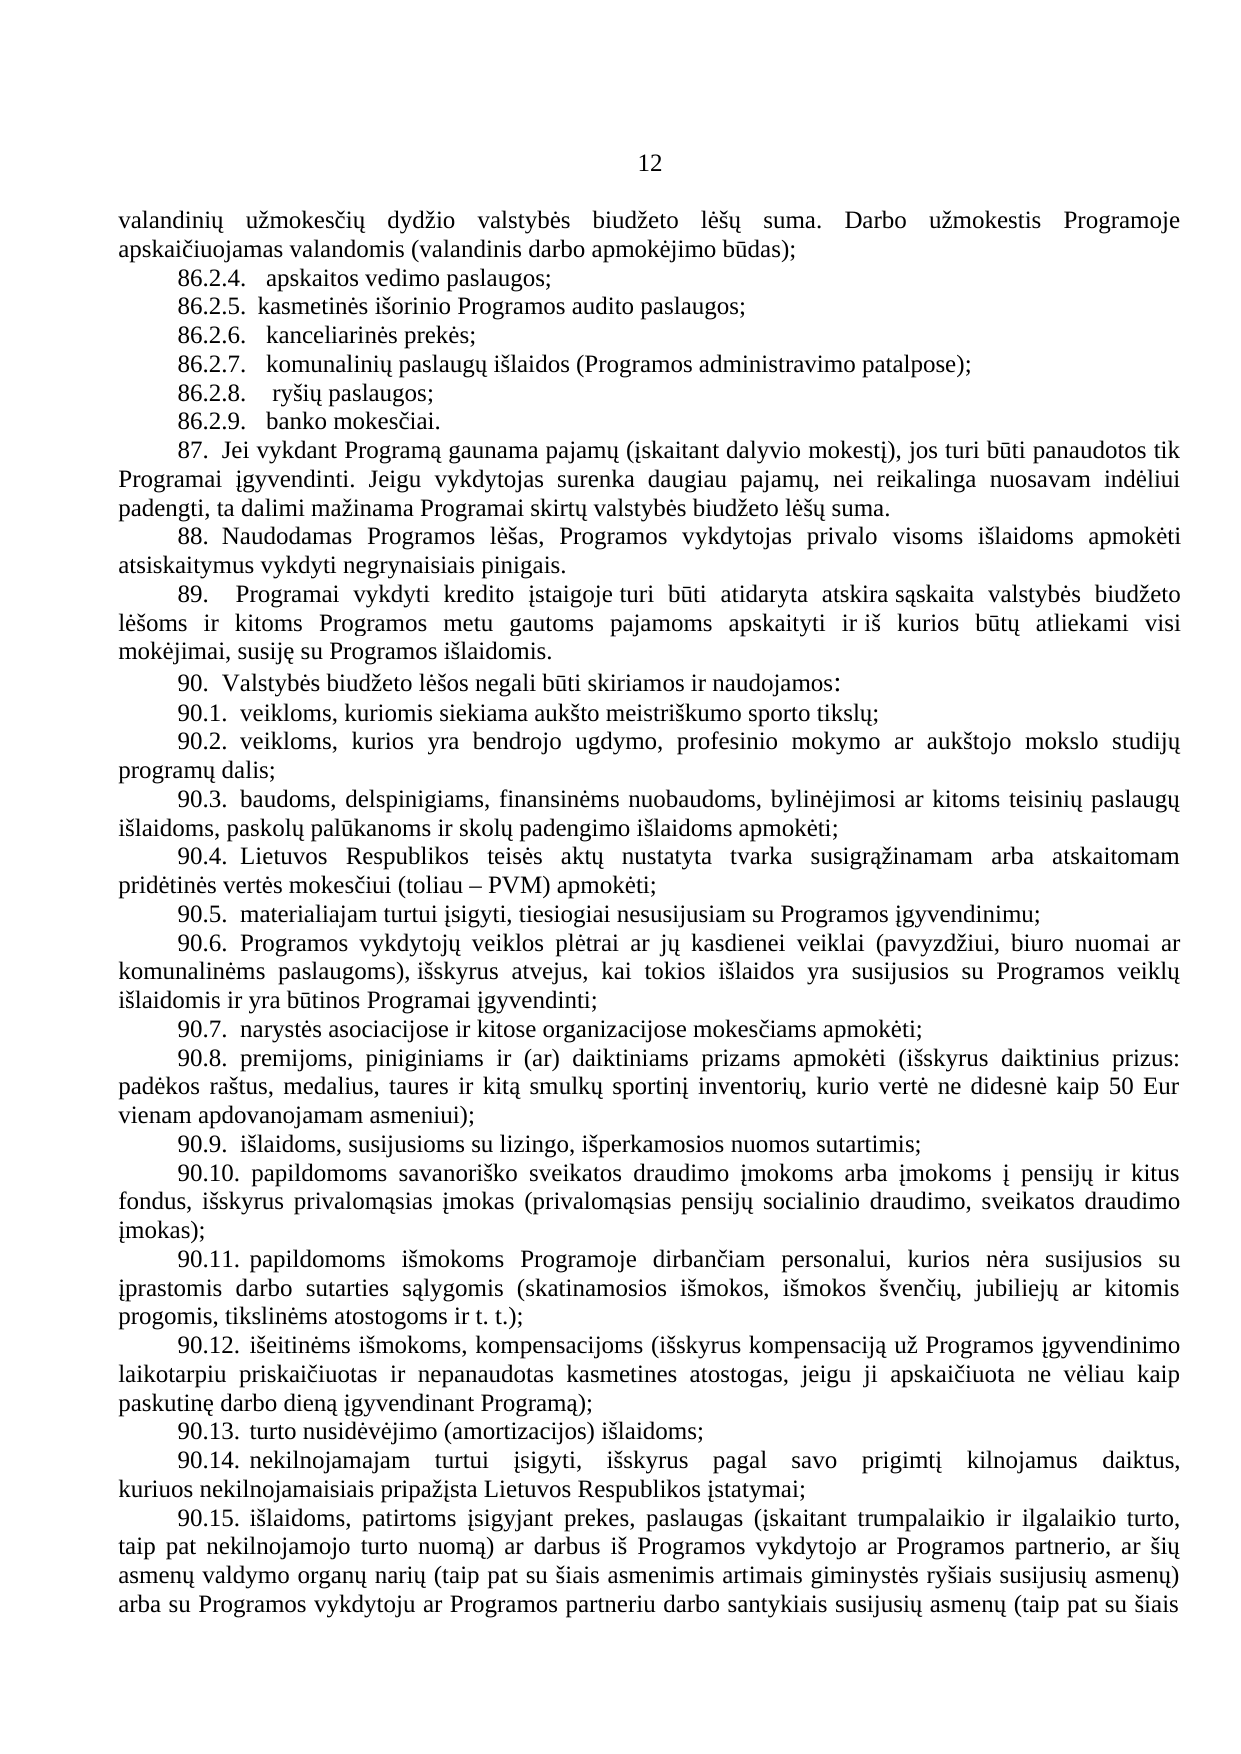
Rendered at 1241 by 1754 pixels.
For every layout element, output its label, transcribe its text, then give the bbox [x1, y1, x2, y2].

text 90.6. Programos vykdytojų veiklos plėtrai ar jų kasdienei veiklai (pavyzdžiui, biuro nuomai ar komunalinėms paslaugoms), išskyrus atvejus, kai tokios išlaidos yra susijusios su Programos veiklų išlaidomis ir yra būtinos Programai įgyvendinti; [118, 928, 1181, 1014]
text 90.3. baudoms, delspinigiams, finansinėms nuobaudoms, bylinėjimosi ar kitoms teisinių paslaugų išlaidoms, paskolų palūkanoms ir skolų padengimo išlaidoms apmokėti; [118, 784, 1181, 841]
text 90.14. nekilnojamajam turtui įsigyti, išskyrus pagal savo prigimtį kilnojamus daiktus, kuriuos nekilnojamaisiais pripažįsta Lietuvos Respublikos įstatymai; [118, 1445, 1181, 1503]
text 90. Valstybės biudžeto lėšos negali būti skiriamos ir naudojamos: [118, 665, 1181, 698]
text 90.4. Lietuvos Respublikos teisės aktų nustatyta tvarka susigrąžinamam arba atskaitomam pridėtinės vertės mokesčiui (toliau – PVM) apmokėti; [118, 841, 1181, 899]
text 90.10. papildomoms savanoriško sveikatos draudimo įmokoms arba įmokoms į pensijų ir kitus fondus, išskyrus privalomąsias įmokas (privalomąsias pensijų socialinio draudimo, sveikatos draudimo įmokas); [118, 1158, 1181, 1244]
text 88. Naudodamas Programos lėšas, Programos vykdytojas privalo visoms išlaidoms apmokėti atsiskaitymus vykdyti negrynaisiais pinigais. [118, 521, 1181, 579]
text 86.2.9. banko mokesčiai. [118, 406, 1181, 435]
text valandinių užmokesčių dydžio valstybės biudžeto lėšų suma. Darbo užmokestis Programoje apskaičiuojamas valandomis (valandinis darbo apmokėjimo būdas); [118, 205, 1181, 263]
text 90.11. papildomoms išmokoms Programoje dirbančiam personalui, kurios nėra susijusios su įprastomis darbo sutarties sąlygomis (skatinamosios išmokos, išmokos švenčių, jubiliejų ar kitomis progomis, tikslinėms atostogoms ir t. t.); [118, 1244, 1181, 1330]
text 89. Programai vykdyti kredito įstaigoje turi būti atidaryta atskira sąskaita valstybės biudžeto lėšoms ir kitoms Programos metu gautoms pajamoms apskaityti ir iš kurios būtų atliekami visi mokėjimai, susiję su Programos išlaidomis. [118, 579, 1181, 665]
text 86.2.8. ryšių paslaugos; [118, 378, 1181, 406]
text 86.2.6. kanceliarinės prekės; [118, 320, 1181, 349]
text 90.1. veikloms, kuriomis siekiama aukšto meistriškumo sporto tikslų; [118, 698, 1181, 726]
text 90.5. materialiajam turtui įsigyti, tiesiogiai nesusijusiam su Programos įgyvendinimu; [118, 899, 1181, 928]
text 87. Jei vykdant Programą gaunama pajamų (įskaitant dalyvio mokestį), jos turi būti panaudotos tik Programai įgyvendinti. Jeigu vykdytojas surenka daugiau pajamų, nei reikalinga nuosavam indėliui padengti, ta dalimi mažinama Programai skirtų valstybės biudžeto lėšų suma. [118, 435, 1181, 521]
text 86.2.5. kasmetinės išorinio Programos audito paslaugos; [118, 291, 1181, 320]
text 90.15. išlaidoms, patirtoms įsigyjant prekes, paslaugas (įskaitant trumpalaikio ir ilgalaikio turto, taip pat nekilnojamojo turto nuomą) ar darbus iš Programos vykdytojo ar Programos partnerio, ar šių asmenų valdymo organų narių (taip pat su šiais asmenimis artimais giminystės ryšiais susijusių asmenų) arba su Programos vykdytoju ar Programos partneriu darbo santykiais susijusių asmenų (taip pat su šiais [118, 1503, 1181, 1618]
text 90.8. premijoms, piniginiams ir (ar) daiktiniams prizams apmokėti (išskyrus daiktinius prizus: padėkos raštus, medalius, taures ir kitą smulkų sportinį inventorių, kurio vertė ne didesnė kaip 50 Eur vienam apdovanojamam asmeniui); [118, 1043, 1181, 1129]
text 90.7. narystės asociacijose ir kitose organizacijose mokesčiams apmokėti; [118, 1014, 1181, 1043]
text 86.2.7. komunalinių paslaugų išlaidos (Programos administravimo patalpose); [118, 349, 1181, 378]
text 90.13. turto nusidėvėjimo (amortizacijos) išlaidoms; [118, 1416, 1181, 1445]
text 90.2. veikloms, kurios yra bendrojo ugdymo, profesinio mokymo ar aukštojo mokslo studijų programų dalis; [118, 726, 1181, 784]
text 90.9. išlaidoms, susijusioms su lizingo, išperkamosios nuomos sutartimis; [118, 1129, 1181, 1158]
text 86.2.4. apskaitos vedimo paslaugos; [118, 263, 1181, 291]
text 90.12. išeitinėms išmokoms, kompensacijoms (išskyrus kompensaciją už Programos įgyvendinimo laikotarpiu priskaičiuotas ir nepanaudotas kasmetines atostogas, jeigu ji apskaičiuota ne vėliau kaip paskutinę darbo dieną įgyvendinant Programą); [118, 1330, 1181, 1416]
